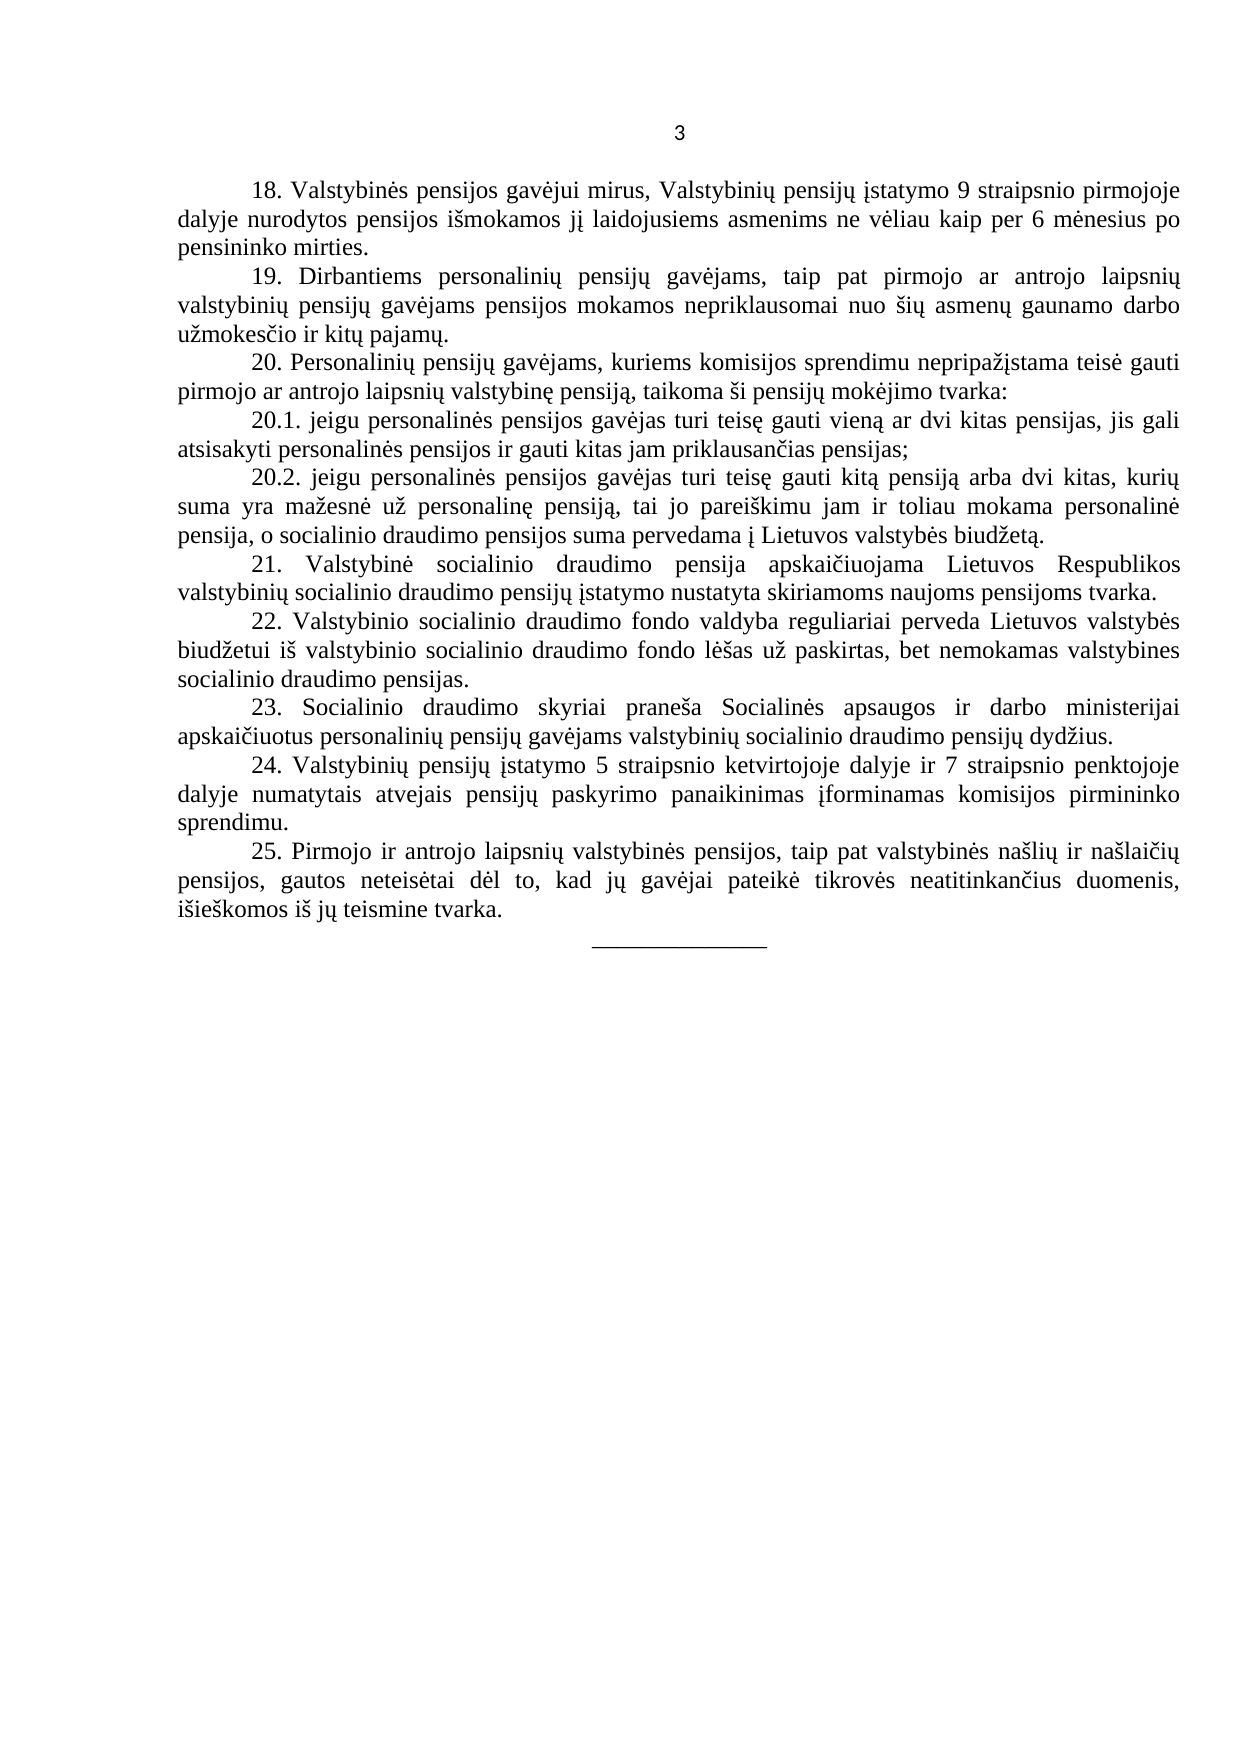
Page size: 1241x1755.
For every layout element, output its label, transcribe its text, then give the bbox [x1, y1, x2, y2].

text ______________ [177, 922, 1181, 951]
text 19. Dirbantiems personalinių pensijų gavėjams, taip pat pirmojo ar antrojo laipsnių valstybinių pensijų gavėjams pensijos mokamos nepriklausomai nuo šių asmenų gaunamo darbo užmokesčio ir kitų pajamų. [177, 261, 1181, 347]
text 20.2. jeigu personalinės pensijos gavėjas turi teisę gauti kitą pensiją arba dvi kitas, kurių suma yra mažesnė už personalinę pensiją, tai jo pareiškimu jam ir toliau mokama personalinė pensija, o socialinio draudimo pensijos suma pervedama į Lietuvos valstybės biudžetą. [177, 462, 1181, 549]
text 20.1. jeigu personalinės pensijos gavėjas turi teisę gauti vieną ar dvi kitas pensijas, jis gali atsisakyti personalinės pensijos ir gauti kitas jam priklausančias pensijas; [177, 405, 1181, 462]
text 22. Valstybinio socialinio draudimo fondo valdyba reguliariai perveda Lietuvos valstybės biudžetui iš valstybinio socialinio draudimo fondo lėšas už paskirtas, bet nemokamas valstybines socialinio draudimo pensijas. [177, 606, 1181, 692]
text 18. Valstybinės pensijos gavėjui mirus, Valstybinių pensijų įstatymo 9 straipsnio pirmojoje dalyje nurodytos pensijos išmokamos jį laidojusiems asmenims ne vėliau kaip per 6 mėnesius po pensininko mirties. [177, 175, 1181, 261]
text 25. Pirmojo ir antrojo laipsnių valstybinės pensijos, taip pat valstybinės našlių ir našlaičių pensijos, gautos neteisėtai dėl to, kad jų gavėjai pateikė tikrovės neatitinkančius duomenis, išieškomos iš jų teismine tvarka. [177, 836, 1181, 922]
text 24. Valstybinių pensijų įstatymo 5 straipsnio ketvirtojoje dalyje ir 7 straipsnio penktojoje dalyje numatytais atvejais pensijų paskyrimo panaikinimas įforminamas komisijos pirmininko sprendimu. [177, 750, 1181, 836]
text 21. Valstybinė socialinio draudimo pensija apskaičiuojama Lietuvos Respublikos valstybinių socialinio draudimo pensijų įstatymo nustatyta skiriamoms naujoms pensijoms tvarka. [177, 549, 1181, 606]
text 20. Personalinių pensijų gavėjams, kuriems komisijos sprendimu nepripažįstama teisė gauti pirmojo ar antrojo laipsnių valstybinę pensiją, taikoma ši pensijų mokėjimo tvarka: [177, 347, 1181, 405]
text 23. Socialinio draudimo skyriai praneša Socialinės apsaugos ir darbo ministerijai apskaičiuotus personalinių pensijų gavėjams valstybinių socialinio draudimo pensijų dydžius. [177, 692, 1181, 750]
